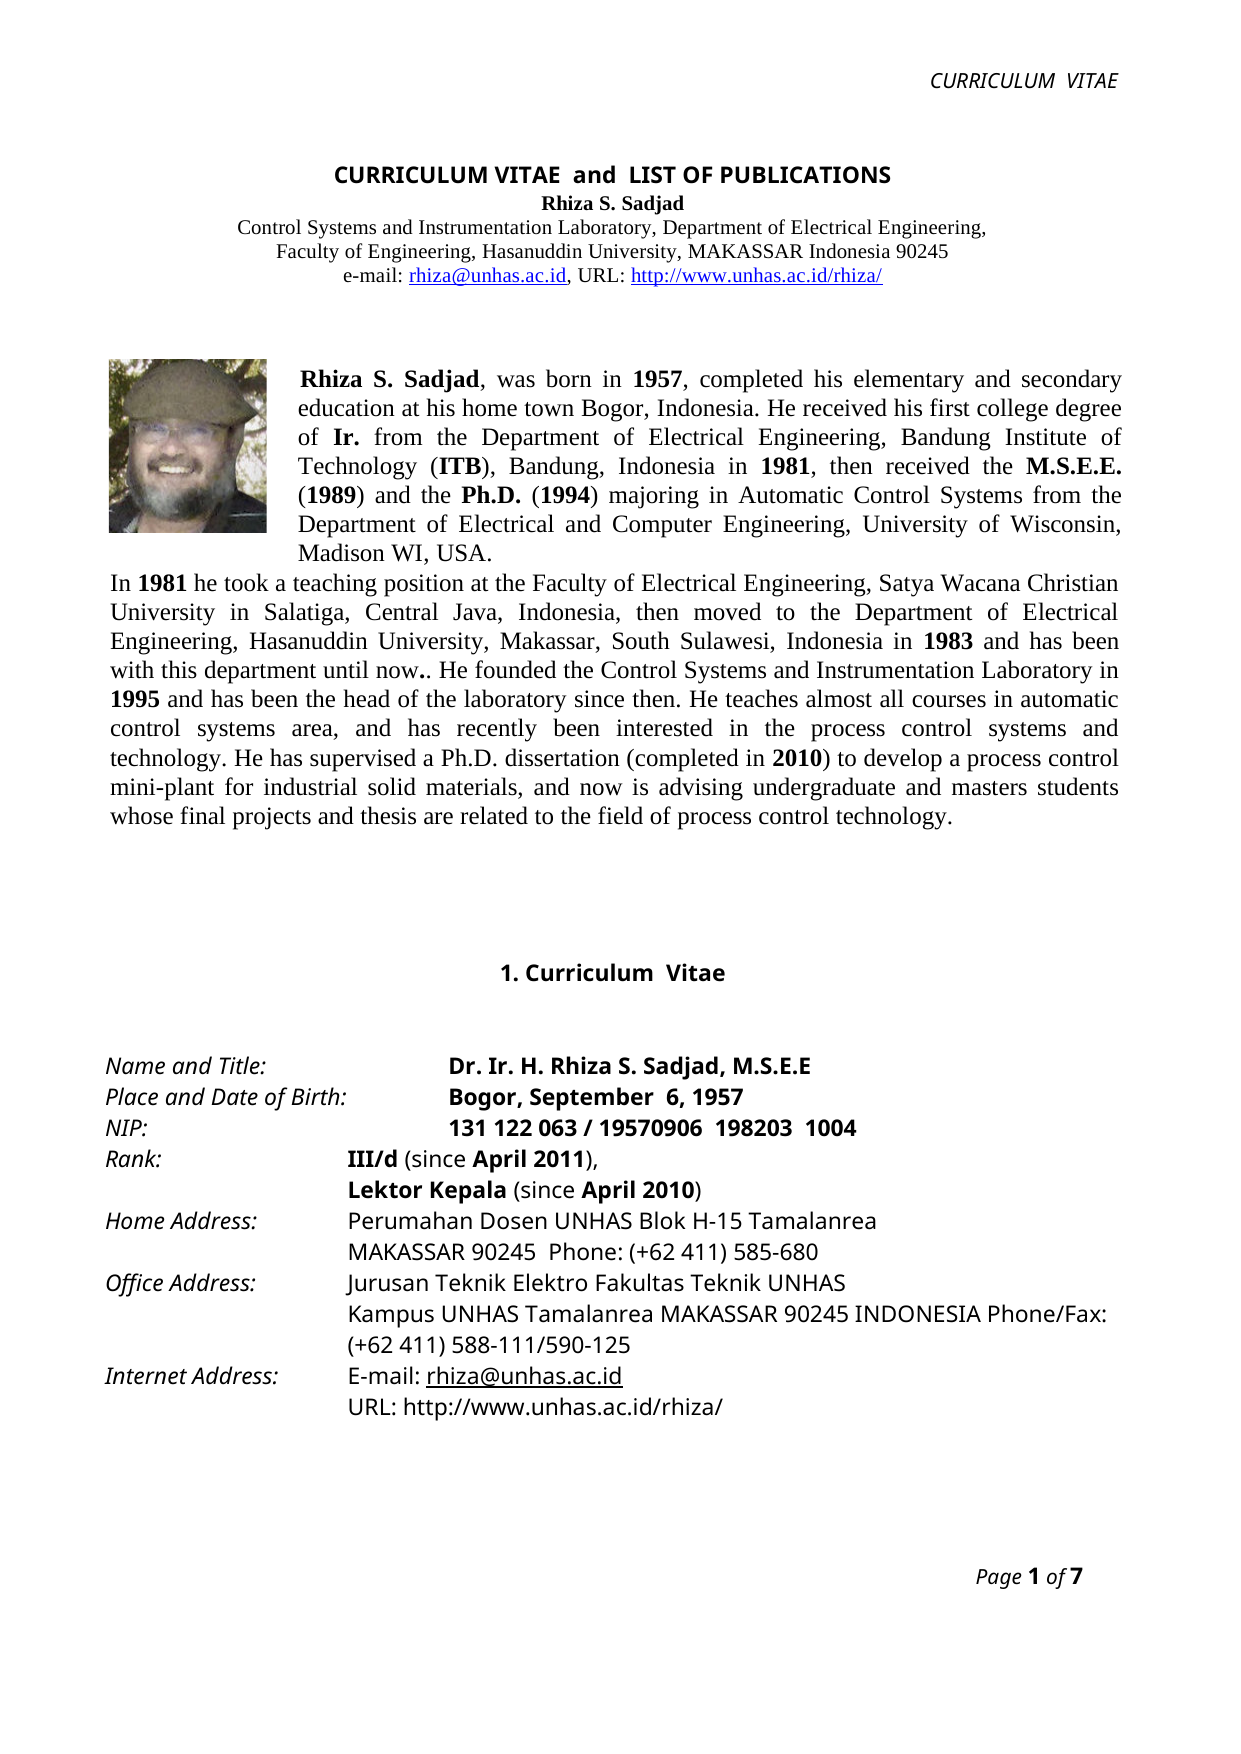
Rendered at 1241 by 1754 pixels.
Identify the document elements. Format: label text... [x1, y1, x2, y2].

picture [108, 359, 267, 533]
table_cell Place and Date of Birth: [94, 1081, 437, 1112]
text Rhiza S. Sadjad [105, 190, 1120, 214]
text Faculty of Engineering, Hasanuddin University, MAKASSAR Indonesia 90245 [105, 238, 1120, 263]
table_cell Jurusan Teknik Elektro Fakultas Teknik UNHAS Kampus UNHAS Tamalanrea MAKASSAR 90245 INDONESIA Phone/Fax: (+62 411) 588-111/590-125 [336, 1267, 1122, 1360]
table_header Dr. Ir. H. Rhiza S. Sadjad, M.S.E.E [437, 1050, 1122, 1081]
text e-mail: rhiza@unhas.ac.id, URL: http://www.unhas.ac.id/rhiza/ [105, 263, 1120, 287]
table_cell Internet Address: [94, 1360, 336, 1422]
table_cell Rank: [94, 1143, 336, 1205]
table_cell Office Address: [94, 1267, 336, 1360]
table_cell Perumahan Dosen UNHAS Blok H-15 Tamalanrea MAKASSAR 90245 Phone: (+62 411) 585-680 [336, 1205, 1122, 1267]
table_cell NIP: [94, 1112, 437, 1143]
table_cell Home Address: [94, 1205, 336, 1267]
table_cell Bogor, September 6, 1957 [437, 1081, 1122, 1112]
title 1. Curriculum Vitae [105, 957, 1120, 988]
table_cell 131 122 063 / 19570906 198203 1004 [437, 1112, 1122, 1143]
table_cell E-mail: rhiza@unhas.ac.id URL: http://www.unhas.ac.id/rhiza/ [336, 1360, 1122, 1422]
table_header Name and Title: [94, 1050, 437, 1081]
table_cell III/d (since April 2011), Lektor Kepala (since April 2010) [336, 1143, 1122, 1205]
text Control Systems and Instrumentation Laboratory, Department of Electrical Engineering, [105, 214, 1120, 238]
title CURRICULUM VITAE and LIST OF PUBLICATIONS [105, 159, 1120, 190]
